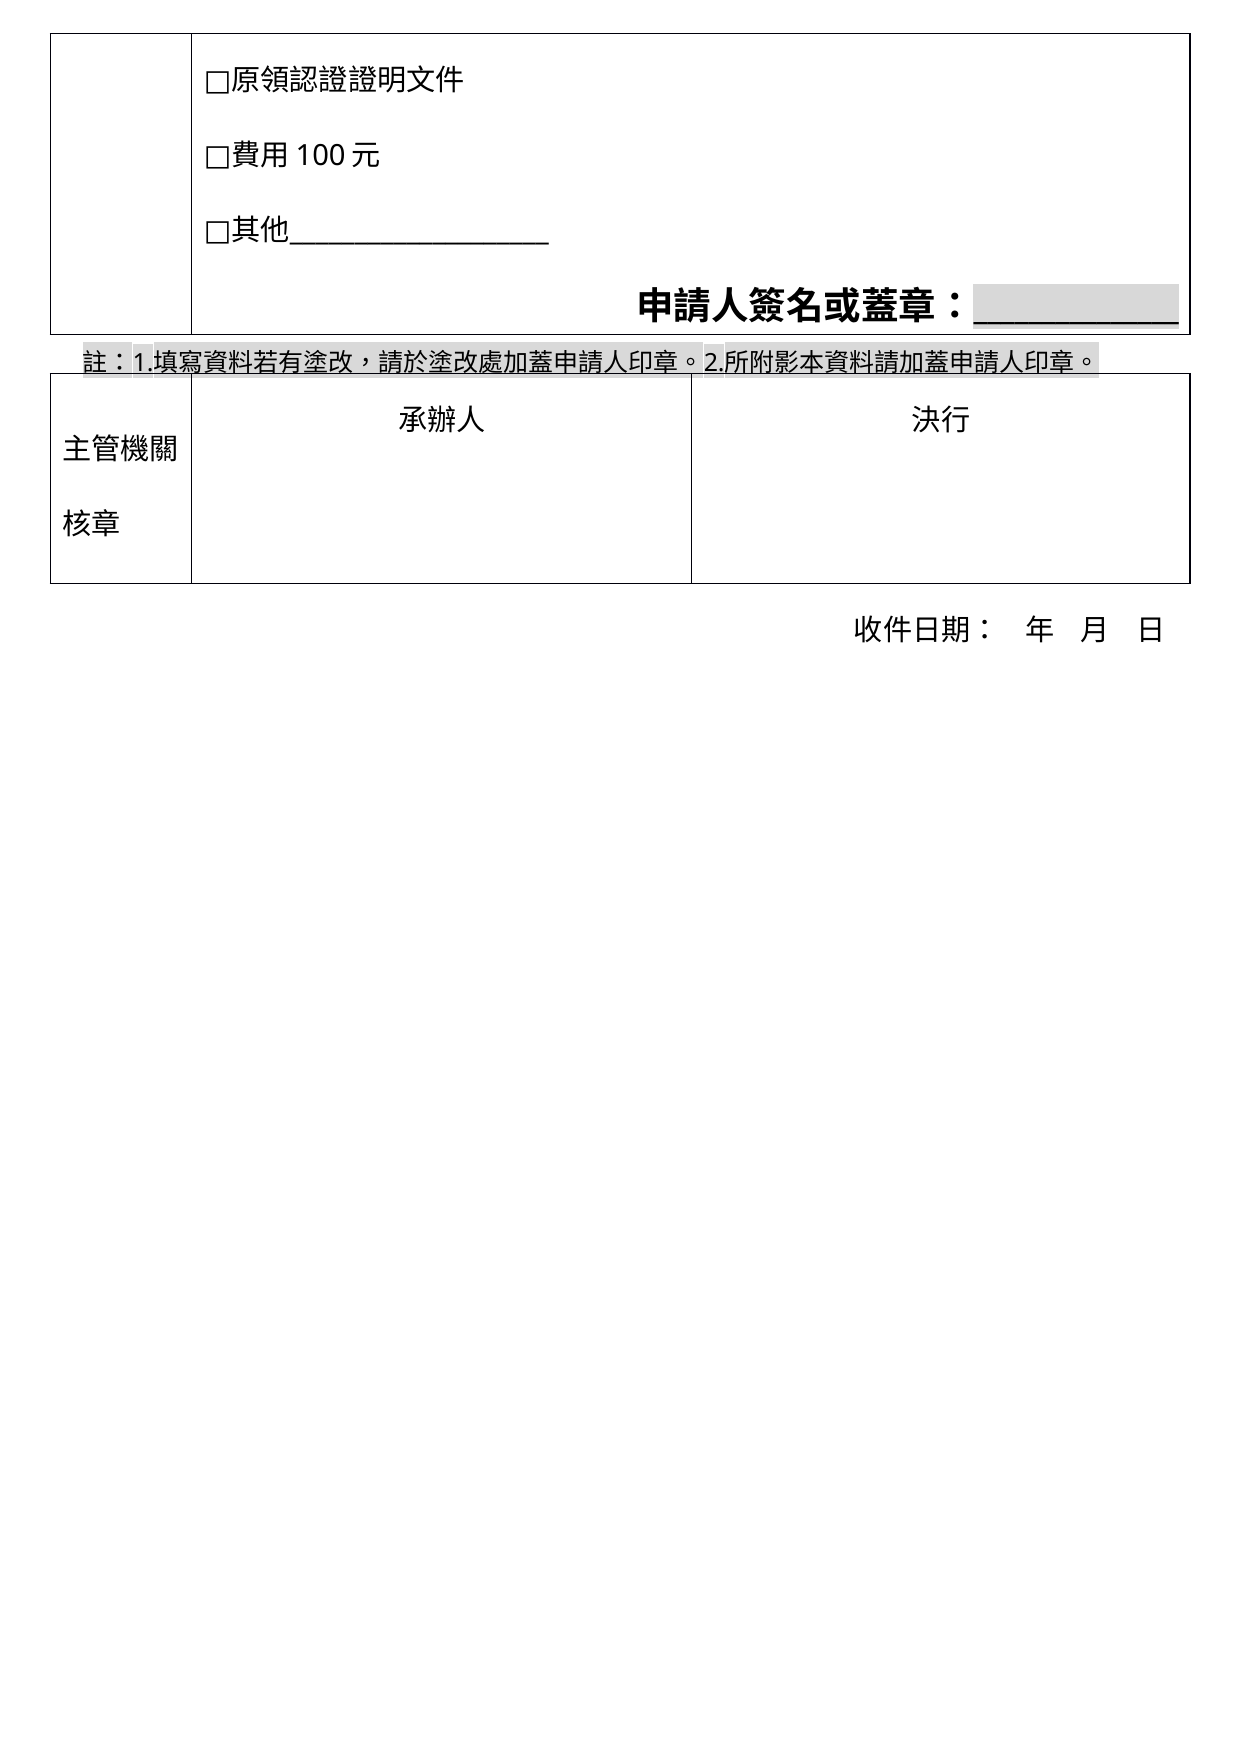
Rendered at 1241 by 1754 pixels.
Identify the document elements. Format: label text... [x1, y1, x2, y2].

text 收件日期： 年 月 日 [118, 584, 1165, 659]
table_header 承辦人 [192, 374, 691, 583]
table_cell □原領認證證明文件 □費用100元 □其他____________________ 申請人簽名或蓋章：_______________ [192, 34, 1189, 334]
text 註：1.填寫資料若有塗改，請於塗改處加蓋申請人印章。2.所附影本資料請加蓋申請人印章。 [75, 335, 1107, 373]
table_header 主管機關核章 [51, 374, 191, 583]
table_cell [51, 34, 191, 334]
table_header 決行 [692, 374, 1189, 583]
